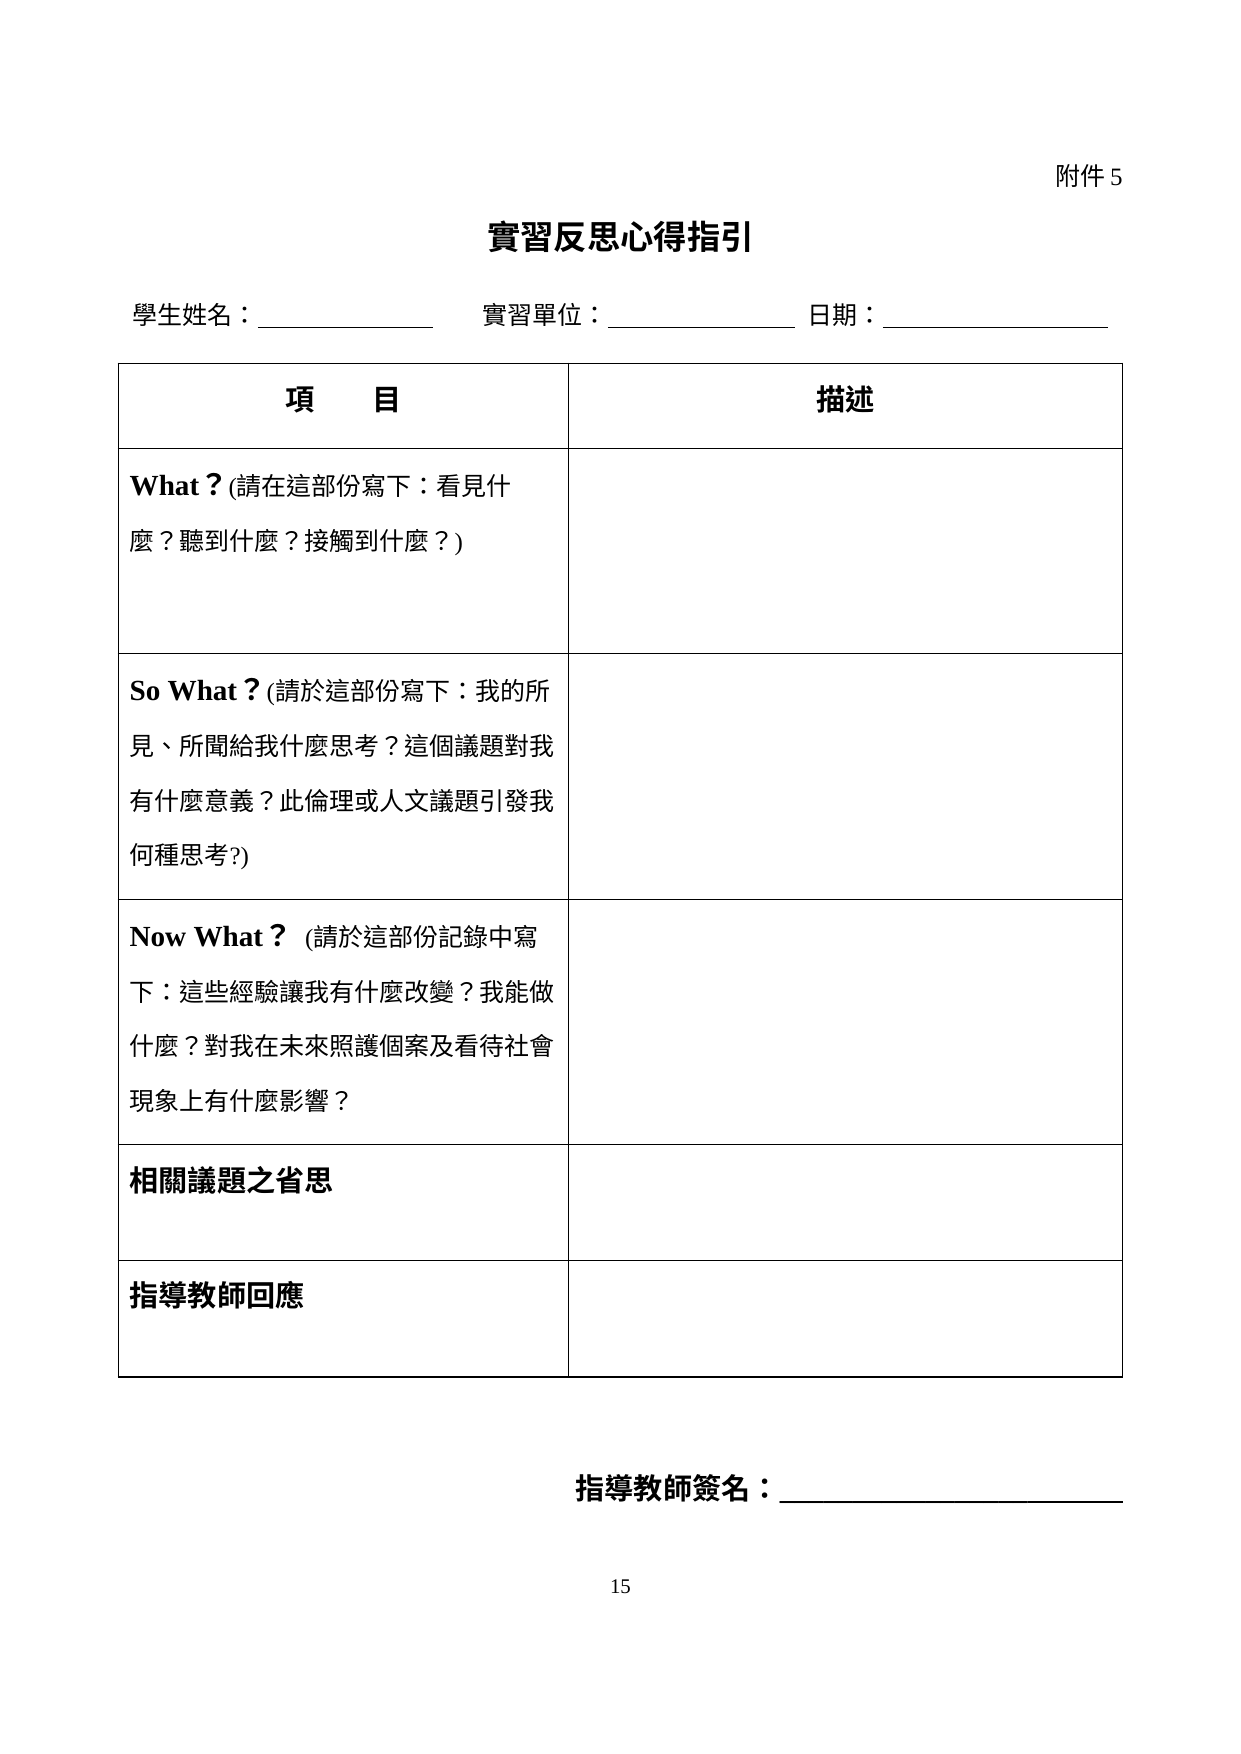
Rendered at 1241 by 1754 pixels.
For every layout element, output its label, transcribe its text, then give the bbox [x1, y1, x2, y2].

table_cell [569, 1145, 1122, 1259]
text 實習反思心得指引 [118, 211, 1122, 259]
text 附件5 [118, 156, 1122, 193]
table_header 描述 [569, 364, 1122, 447]
table_cell [569, 900, 1122, 1144]
table_cell 相關議題之省思 [119, 1145, 568, 1259]
table_cell What？(請在這部份寫下：看見什麼？聽到什麼？接觸到什麼？) [119, 449, 568, 653]
text 學生姓名： 實習單位： 日期： [118, 296, 1122, 332]
table_header 項 目 [119, 364, 568, 447]
table_cell 指導教師回應 [119, 1261, 568, 1376]
table_cell [569, 1261, 1122, 1376]
table_cell Now What？ (請於這部份記錄中寫下：這些經驗讓我有什麼改變？我能做什麼？對我在未來照護個案及看待社會現象上有什麼影響？ [119, 900, 568, 1144]
table_cell So What？(請於這部份寫下：我的所見、所聞給我什麼思考？這個議題對我有什麼意義？此倫理或人文議題引發我何種思考?) [119, 654, 568, 898]
table_cell [569, 654, 1122, 898]
table_cell [569, 449, 1122, 653]
text 指導教師簽名：­­­­­­­­­­­_________________ [118, 1465, 1122, 1507]
